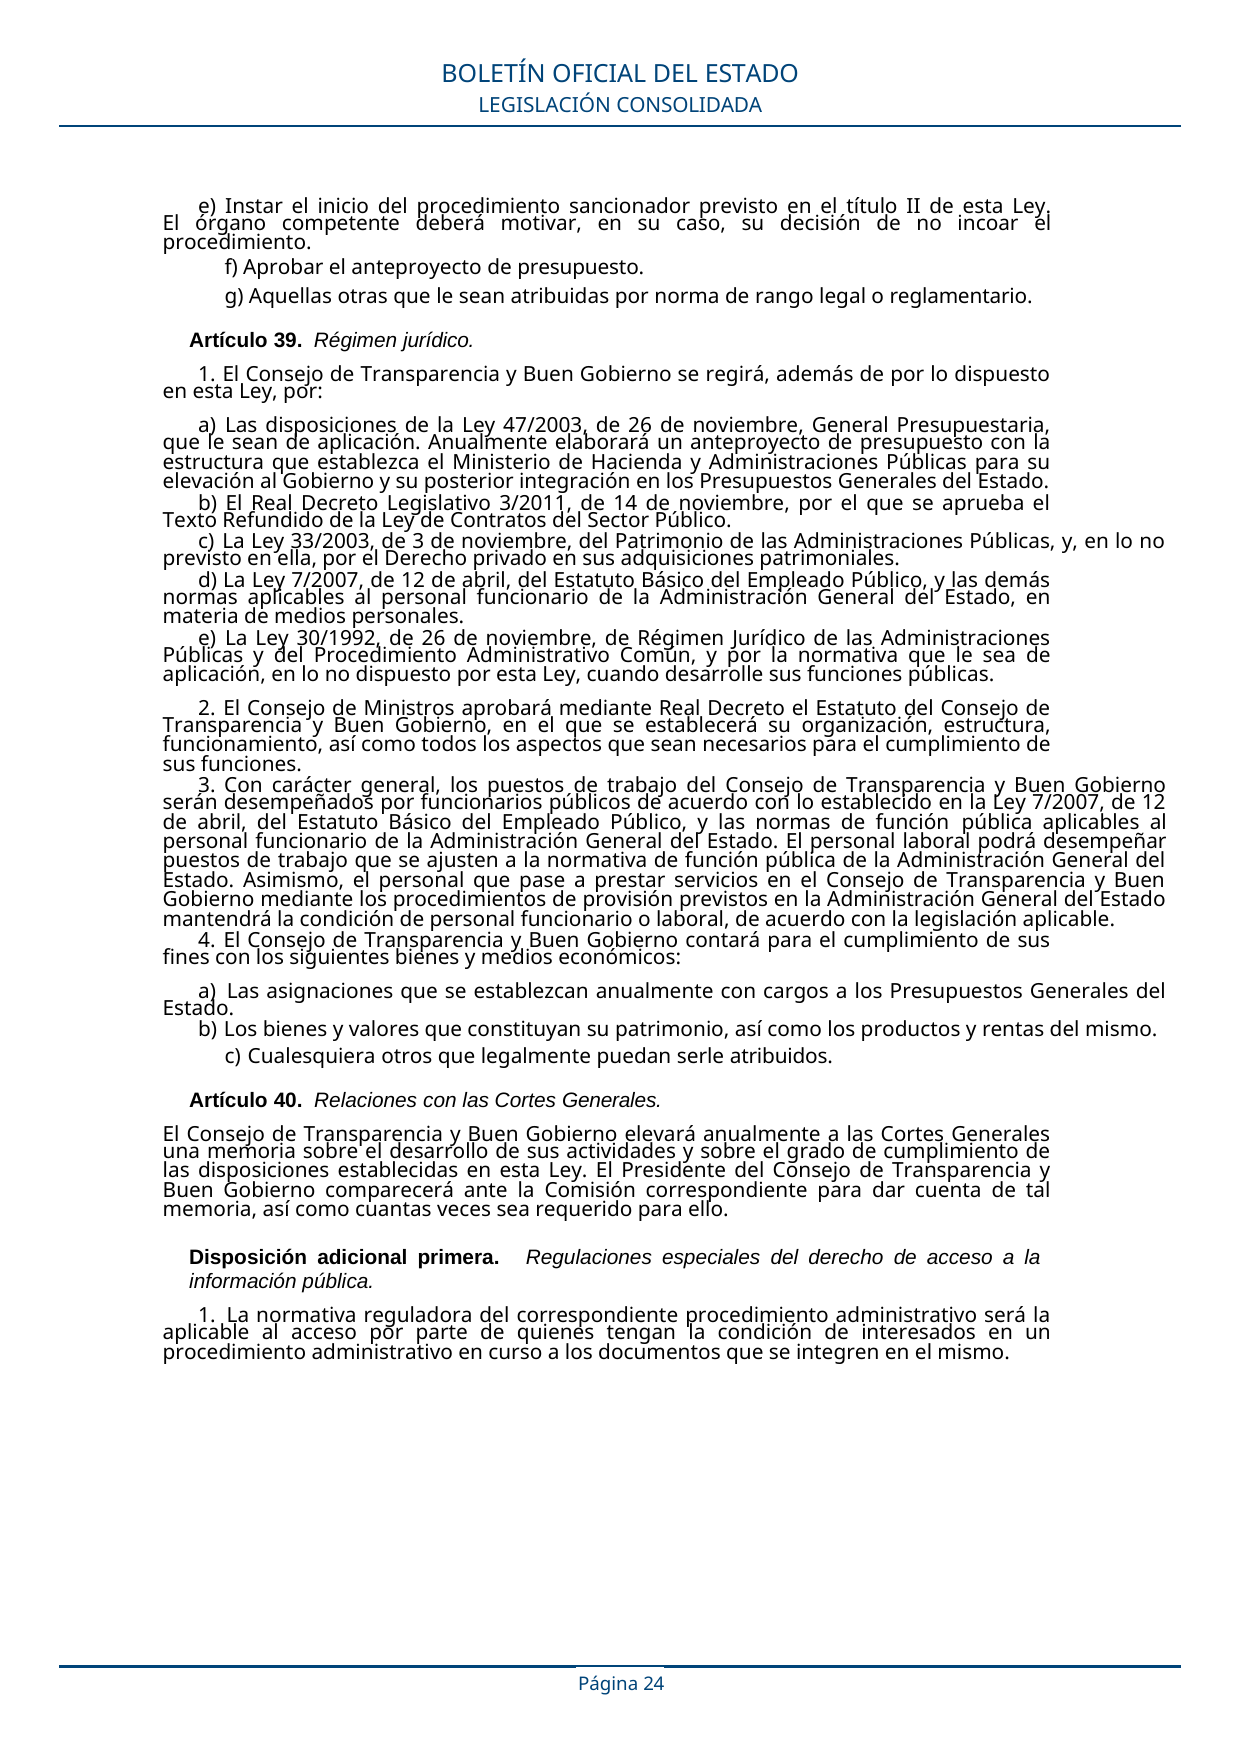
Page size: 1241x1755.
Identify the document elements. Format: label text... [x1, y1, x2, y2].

list La Ley 33/2003, de 3 de noviembre, del Patrimonio de las Administraciones Públicas, y, en lo no previsto en ella, por el Derecho privado en sus adquisiciones patrimoniales. [162, 533, 1167, 572]
list El Consejo de Ministros aprobará mediante Real Decreto el Estatuto del Consejo de Transparencia y Buen Gobierno, en el que se establecerá su organización, estructura, funcionamiento, así como todos los aspectos que sean necesarios para el cumplimiento de sus funciones. [162, 700, 1052, 777]
list La normativa reguladora del correspondiente procedimiento administrativo será la aplicable al acceso por parte de quienes tengan la condición de interesados en un procedimiento administrativo en curso a los documentos que se integren en el mismo. [162, 1307, 1052, 1365]
list El Consejo de Transparencia y Buen Gobierno se regirá, además de por lo dispuesto en esta Ley, por: [162, 366, 1052, 405]
list Los bienes y valores que constituyan su patrimonio, así como los productos y rentas del mismo. [162, 1021, 1167, 1041]
list El Real Decreto Legislativo 3/2011, de 14 de noviembre, por el que se aprueba el Texto Refundido de la Ley de Contratos del Sector Público. [162, 494, 1052, 533]
list Las disposiciones de la Ley 47/2003, de 26 de noviembre, General Presupuestaria, que le sean de aplicación. Anualmente elaborará un anteproyecto de presupuesto con la estructura que establezca el Ministerio de Hacienda y Administraciones Públicas para su elevación al Gobierno y su posterior integración en los Presupuestos Generales del Estado. [162, 417, 1052, 494]
list Cualesquiera otros que legalmente puedan serle atribuidos. [224, 1041, 1167, 1069]
list Instar el inicio del procedimiento sancionador previsto en el título II de esta Ley. El órgano competente deberá motivar, en su caso, su decisión de no incoar el procedimiento. [162, 198, 1052, 256]
text Artículo 39. Régimen jurídico. [189, 328, 1167, 352]
list La Ley 7/2007, de 12 de abril, del Estatuto Básico del Empleado Público, y las demás normas aplicables al personal funcionario de la Administración General del Estado, en materia de medios personales. [162, 572, 1052, 630]
list Aprobar el anteproyecto de presupuesto. [224, 256, 1167, 279]
text El Consejo de Transparencia y Buen Gobierno elevará anualmente a las Cortes Generales una memoria sobre el desarrollo de sus actividades y sobre el grado de cumplimiento de las disposiciones establecidas en esta Ley. El Presidente del Consejo de Transparencia y Buen Gobierno comparecerá ante la Comisión correspondiente para dar cuenta de tal memoria, así como cuantas veces sea requerido para ello. [162, 1126, 1052, 1223]
text Disposición adicional primera. Regulaciones especiales del derecho de acceso a la información pública. [189, 1244, 1052, 1293]
list Aquellas otras que le sean atribuidas por norma de rango legal o reglamentario. [224, 279, 1167, 309]
text Artículo 40. Relaciones con las Cortes Generales. [189, 1087, 1167, 1111]
list La Ley 30/1992, de 26 de noviembre, de Régimen Jurídico de las Administraciones Públicas y del Procedimiento Administrativo Común, y por la normativa que le sea de aplicación, en lo no dispuesto por esta Ley, cuando desarrolle sus funciones públicas. [162, 630, 1052, 688]
list El Consejo de Transparencia y Buen Gobierno contará para el cumplimiento de sus fines con los siguientes bienes y medios económicos: [162, 932, 1052, 971]
list Las asignaciones que se establezcan anualmente con cargos a los Presupuestos Generales del Estado. [162, 983, 1167, 1021]
list Con carácter general, los puestos de trabajo del Consejo de Transparencia y Buen Gobierno serán desempeñados por funcionarios públicos de acuerdo con lo establecido en la Ley 7/2007, de 12 de abril, del Estatuto Básico del Empleado Público, y las normas de función pública aplicables al personal funcionario de la Administración General del Estado. El personal laboral podrá desempeñar puestos de trabajo que se ajusten a la normativa de función pública de la Administración General del Estado. Asimismo, el personal que pase a prestar servicios en el Consejo de Transparencia y Buen Gobierno mediante los procedimientos de provisión previstos en la Administración General del Estado mantendrá la condición de personal funcionario o laboral, de acuerdo con la legislación aplicable. [162, 777, 1167, 932]
